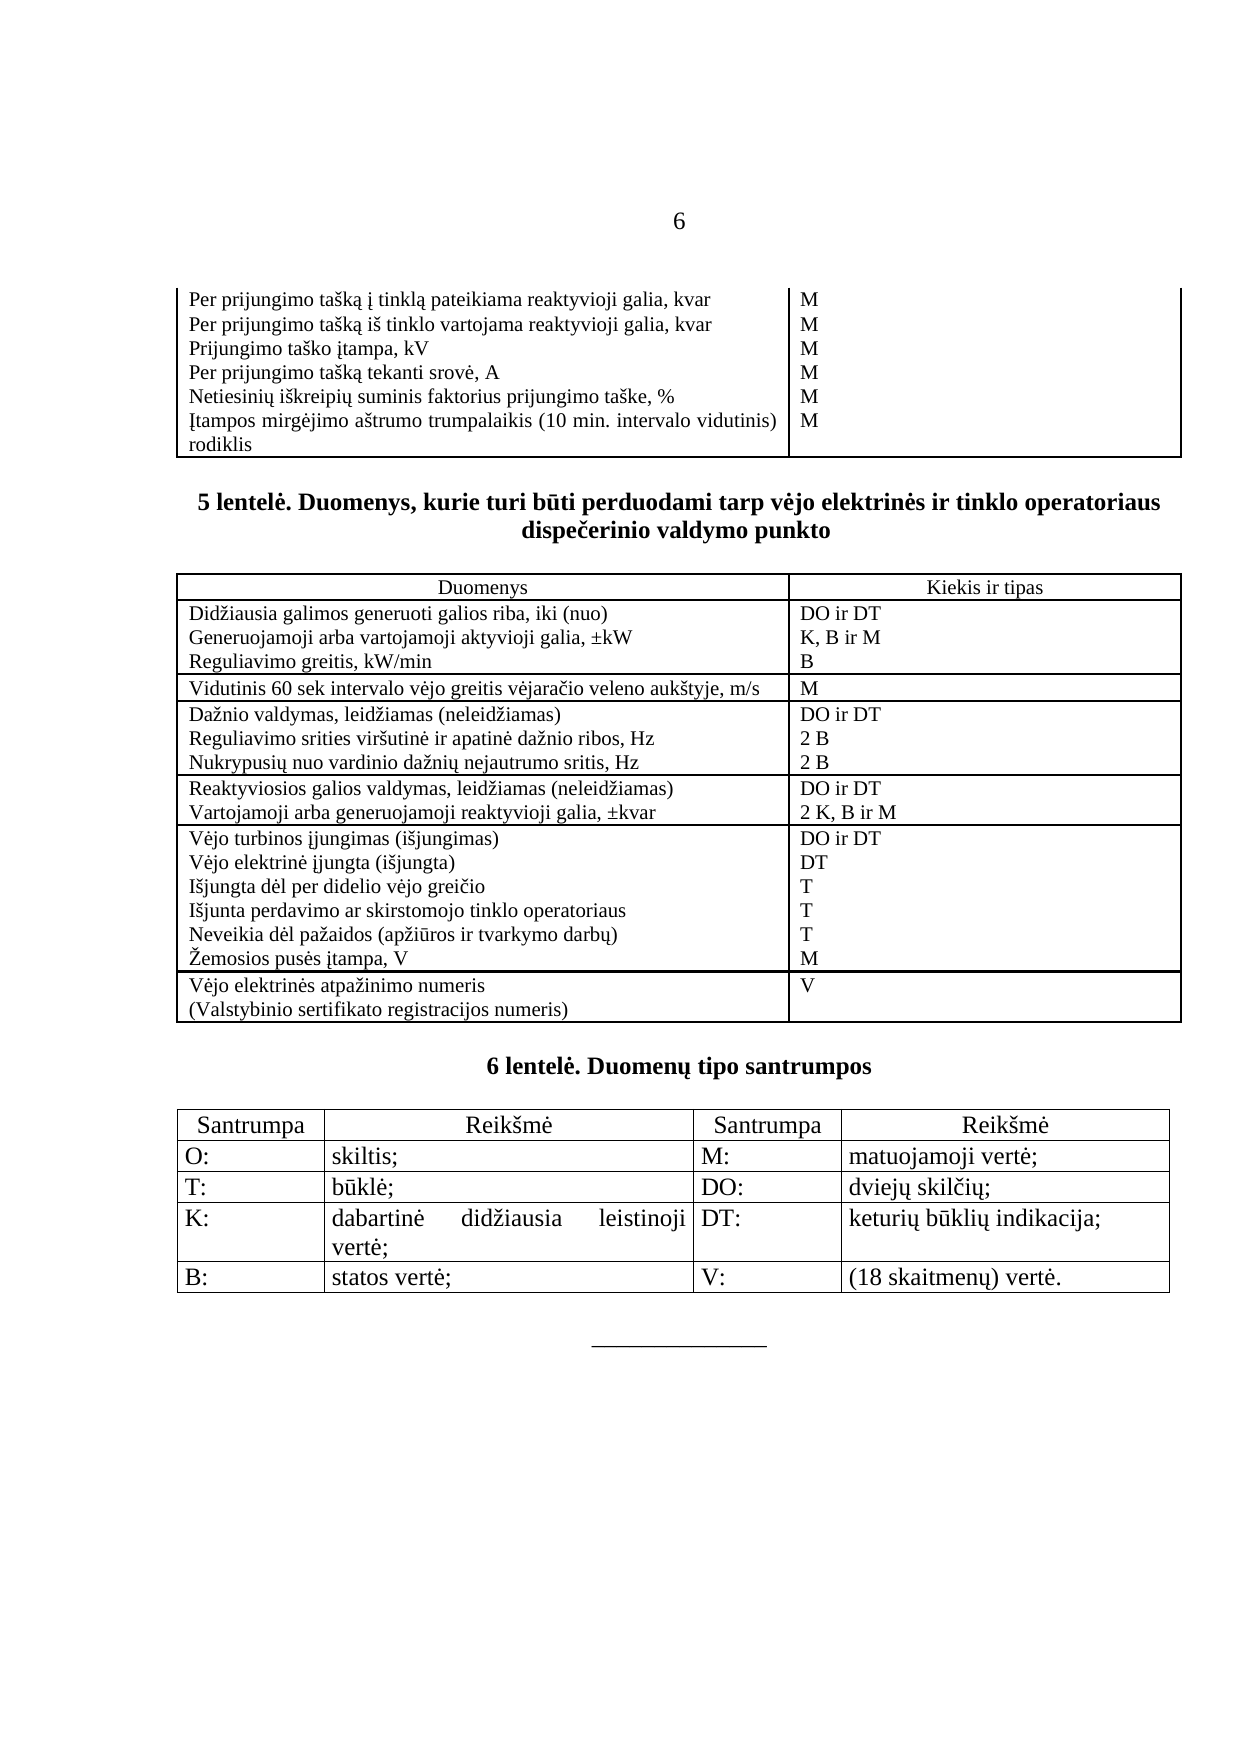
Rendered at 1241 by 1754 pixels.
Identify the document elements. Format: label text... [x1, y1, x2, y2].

table_cell Per prijungimo tašką į tinklą pateikiama reaktyvioji galia, kvar [178, 288, 788, 311]
table_cell M [790, 360, 1180, 384]
table_cell 2 K, B ir M [790, 800, 1180, 824]
table_cell dabartinė didžiausia leistinoji vertė; [325, 1203, 693, 1261]
table_cell būklė; [325, 1172, 693, 1202]
table_cell DO: [694, 1172, 841, 1202]
table_cell DO ir DT [790, 776, 1180, 800]
table_cell O: [178, 1141, 324, 1171]
table_cell M [790, 384, 1180, 408]
table_cell T [790, 898, 1180, 922]
table_header Santrumpa [694, 1110, 841, 1140]
table_cell K: [178, 1203, 324, 1261]
table_header Reikšmė [842, 1110, 1169, 1140]
table_cell Išjungta dėl per didelio vėjo greičio [178, 874, 788, 898]
table_cell T [790, 874, 1180, 898]
table_cell Vartojamoji arba generuojamoji reaktyvioji galia, ±kvar [178, 800, 788, 824]
table_cell matuojamoji vertė; [842, 1141, 1169, 1171]
table_cell dviejų skilčių; [842, 1172, 1169, 1202]
table_cell Išjunta perdavimo ar skirstomojo tinklo operatoriaus [178, 898, 788, 922]
table_cell Reguliavimo srities viršutinė ir apatinė dažnio ribos, Hz [178, 726, 788, 750]
table_cell Vėjo turbinos įjungimas (išjungimas) [178, 826, 788, 850]
table_cell Didžiausia galimos generuoti galios riba, iki (nuo) [178, 601, 788, 625]
table_cell Vėjo elektrinė įjungta (išjungta) [178, 850, 788, 874]
table_cell M: [694, 1141, 841, 1171]
table_cell Generuojamoji arba vartojamoji aktyvioji galia, ±kW [178, 625, 788, 649]
table_cell Reaktyviosios galios valdymas, leidžiamas (neleidžiamas) [178, 776, 788, 800]
table_cell Vidutinis 60 sek intervalo vėjo greitis vėjaračio veleno aukštyje, m/s [178, 675, 788, 699]
table_cell DT: [694, 1203, 841, 1261]
table_cell M [790, 336, 1180, 359]
table_cell V [790, 973, 1180, 1021]
table_cell M [790, 311, 1180, 336]
table_cell skiltis; [325, 1141, 693, 1171]
table_cell T: [178, 1172, 324, 1202]
table_cell Žemosios pusės įtampa, V [178, 946, 788, 970]
text 6 lentelė. Duomenų tipo santrumpos [177, 1051, 1181, 1080]
table_cell DO ir DT [790, 601, 1180, 625]
table_cell V: [694, 1262, 841, 1292]
table_cell Per prijungimo tašką iš tinklo vartojama reaktyvioji galia, kvar [178, 311, 788, 336]
table_cell B [790, 649, 1180, 673]
table_header Santrumpa [178, 1110, 324, 1140]
table_cell keturių būklių indikacija; [842, 1203, 1169, 1261]
text 5 lentelė. Duomenys, kurie turi būti perduodami tarp vėjo elektrinės ir tinklo operatoriaus dispečerinio valdymo punkto [177, 487, 1181, 544]
table_cell B: [178, 1262, 324, 1292]
table_cell 2 B [790, 750, 1180, 774]
table_cell M [790, 675, 1180, 699]
table_cell Nukrypusių nuo vardinio dažnių nejautrumo sritis, Hz [178, 750, 788, 774]
table_cell Netiesinių iškreipių suminis faktorius prijungimo taške, % [178, 384, 788, 408]
table_cell K, B ir M [790, 625, 1180, 649]
table_cell T [790, 922, 1180, 946]
table_cell M [790, 946, 1180, 970]
table_cell M [790, 408, 1180, 456]
table_cell Prijungimo taško įtampa, kV [178, 336, 788, 359]
table_cell Reguliavimo greitis, kW/min [178, 649, 788, 673]
table_cell Neveikia dėl pažaidos (apžiūros ir tvarkymo darbų) [178, 922, 788, 946]
table_header Duomenys [178, 575, 788, 599]
table_cell (18 skaitmenų) vertė. [842, 1262, 1169, 1292]
table_cell M [790, 288, 1180, 311]
table_cell DO ir DT [790, 826, 1180, 850]
table_cell Per prijungimo tašką tekanti srovė, A [178, 360, 788, 384]
table_cell 2 B [790, 726, 1180, 750]
table_cell Įtampos mirgėjimo aštrumo trumpalaikis (10 min. intervalo vidutinis) rodiklis [178, 408, 788, 456]
table_cell statos vertė; [325, 1262, 693, 1292]
table_cell Vėjo elektrinės atpažinimo numeris (Valstybinio sertifikato registracijos numeris) [178, 973, 788, 1021]
table_header Kiekis ir tipas [790, 575, 1180, 599]
table_cell DT [790, 850, 1180, 874]
text ______________ [177, 1321, 1181, 1350]
table_header Reikšmė [325, 1110, 693, 1140]
table_cell Dažnio valdymas, leidžiamas (neleidžiamas) [178, 702, 788, 726]
table_cell DO ir DT [790, 702, 1180, 726]
